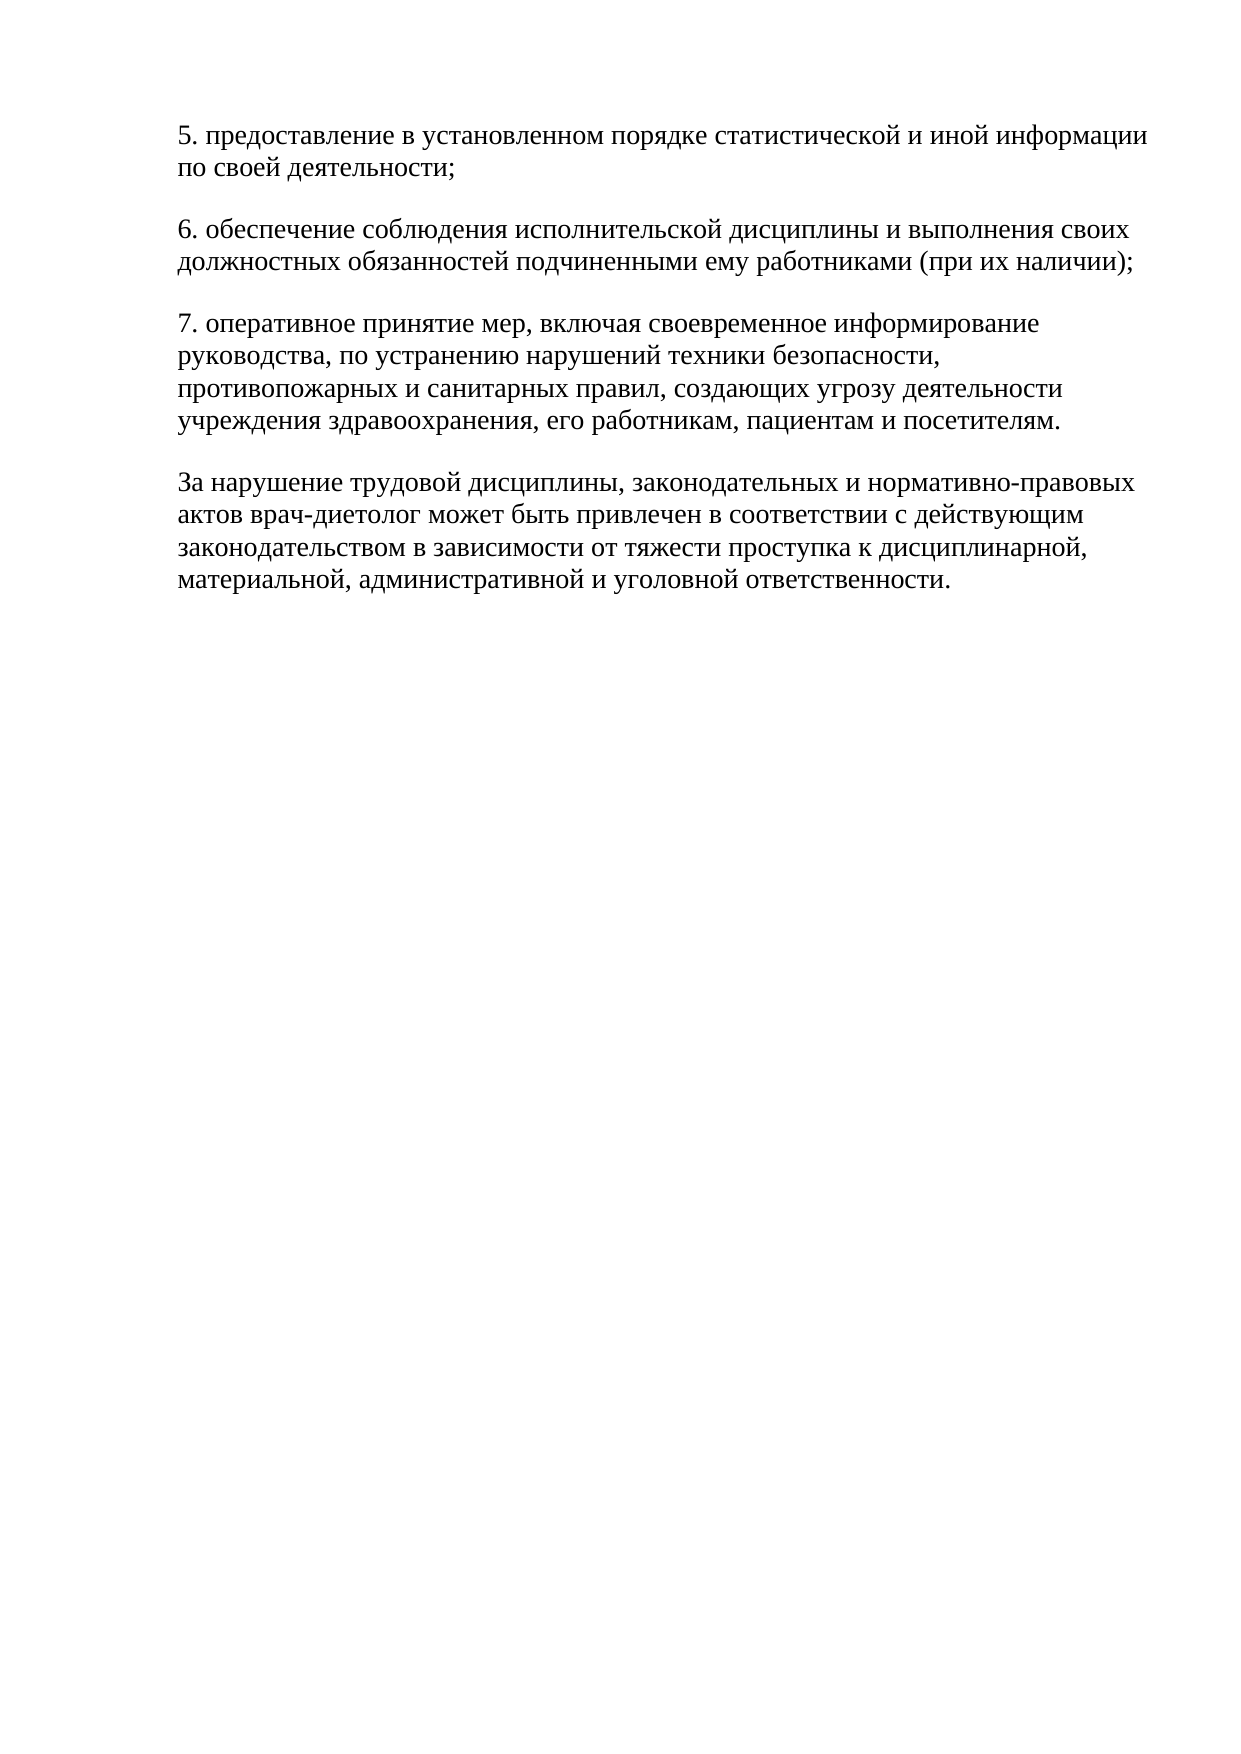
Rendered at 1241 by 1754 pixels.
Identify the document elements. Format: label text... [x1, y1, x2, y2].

text За нарушение трудовой дисциплины, законодательных и нормативно-правовых актов врач-диетолог может быть привлечен в соответствии с действующим законодательством в зависимости от тяжести проступка к дисциплинарной, материальной, административной и уголовной ответственности. [177, 465, 1152, 594]
text 5. предоставление в установленном порядке статистической и иной информации по своей деятельности; [177, 118, 1152, 183]
text 6. обеспечение соблюдения исполнительской дисциплины и выполнения своих должностных обязанностей подчиненными ему работниками (при их наличии); [177, 212, 1152, 277]
text 7. оперативное принятие мер, включая своевременное информирование руководства, по устранению нарушений техники безопасности, противопожарных и санитарных правил, создающих угрозу деятельности учреждения здравоохранения, его работникам, пациентам и посетителям. [177, 306, 1152, 436]
